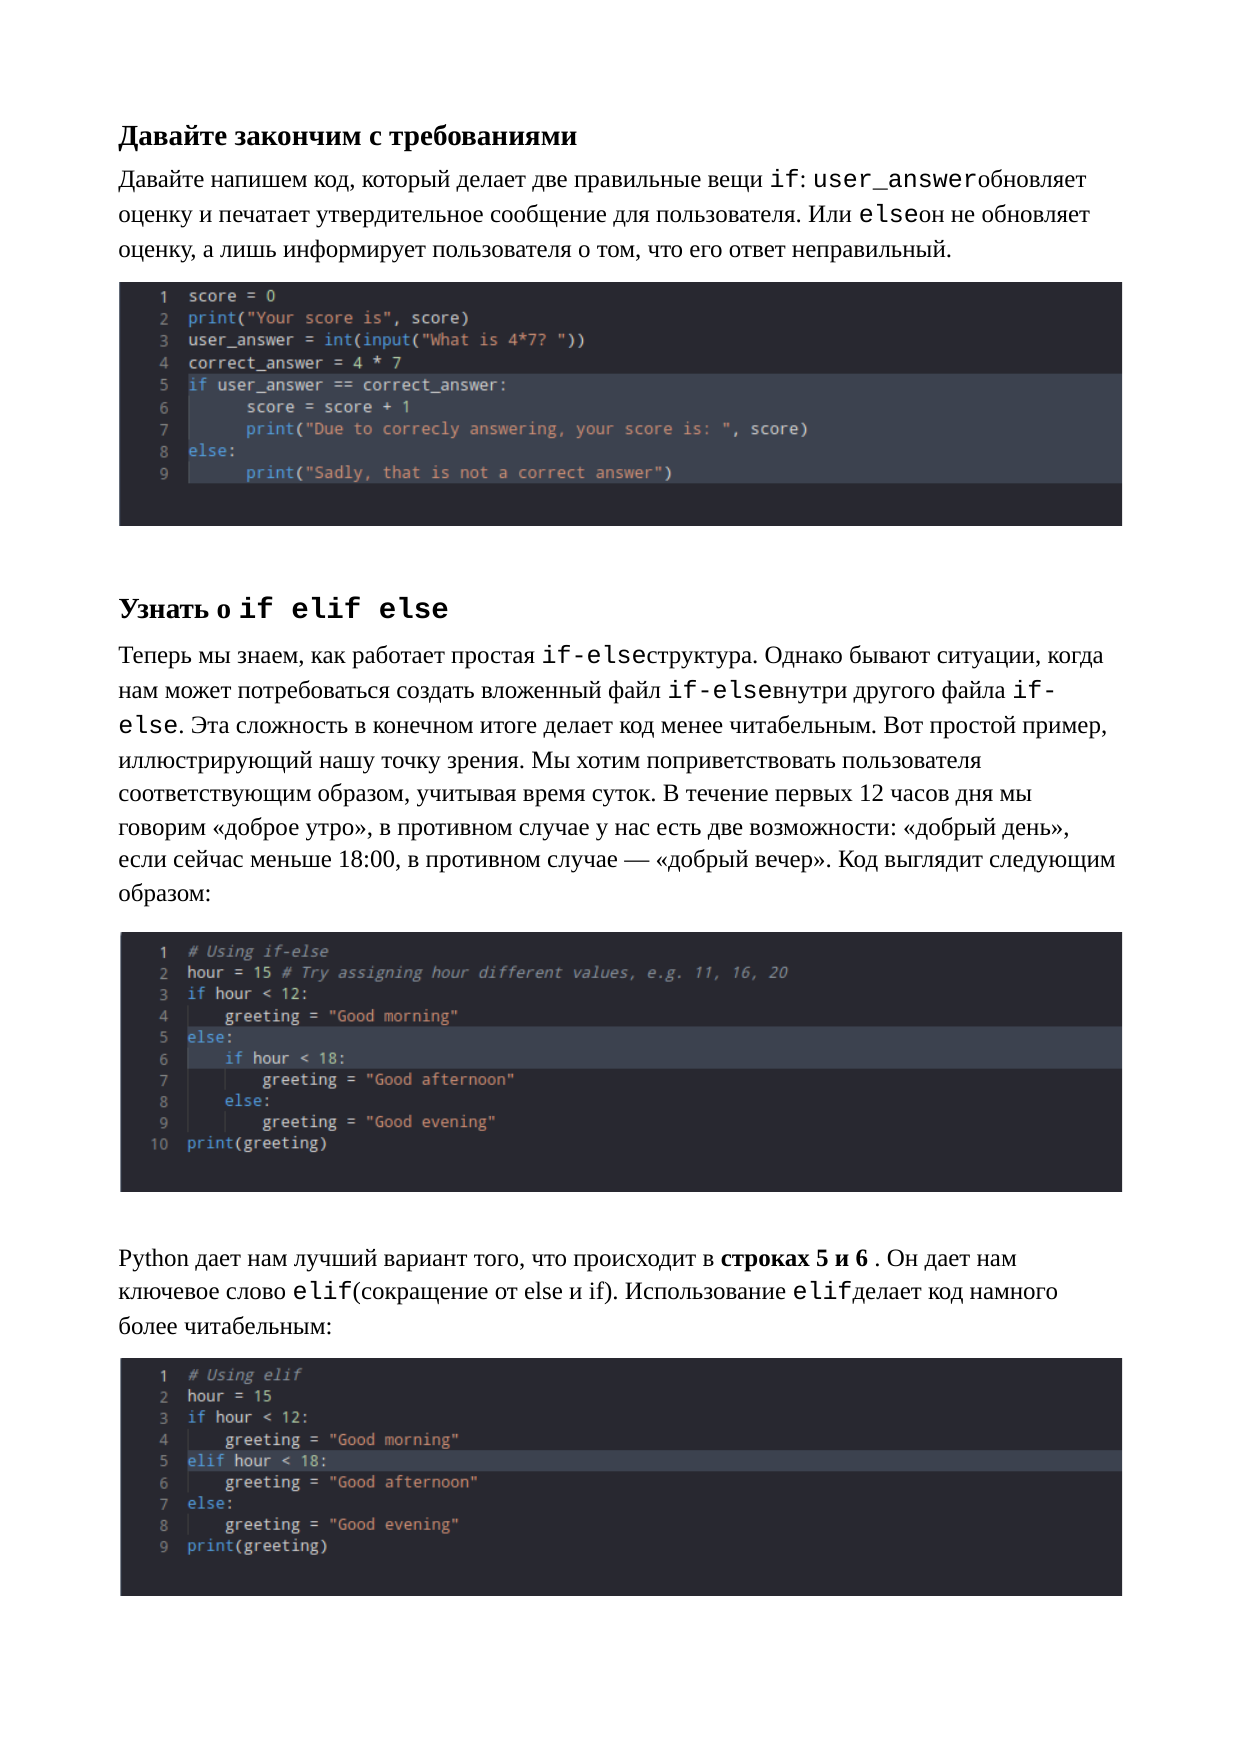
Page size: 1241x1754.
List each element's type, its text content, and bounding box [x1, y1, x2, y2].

subtitle Давайте закончим с требованиями [118, 118, 1122, 152]
picture [118, 932, 1123, 1192]
picture [118, 282, 1123, 526]
text Теперь мы знаем, как работает простая if-elseструктура. Однако бывают ситуации, когда нам может потребоваться создать вложенный файл if-elseвнутри другого файла if-else. Эта сложность в конечном итоге делает код менее читабельным. Вот простой пример, иллюстрирующий нашу точку зрения. Мы хотим поприветствовать пользователя соответствующим образом, учитывая время суток. В течение первых 12 часов дня мы говорим «доброе утро», в противном случае у нас есть две возможности: «добрый день», если сейчас меньше 18:00, в противном случае — «добрый вечер». Код выглядит следующим образом: [118, 640, 1122, 906]
subtitle Узнать о if elif else [118, 592, 1122, 628]
text Python дает нам лучший вариант того, что происходит в строках 5 и 6 . Он дает нам ключевое слово elif(сокращение от else и if). Использование elifделает код намного более читабельным: [118, 1243, 1122, 1340]
text Давайте напишем код, который делает две правильные вещи if: user_answerобновляет оценку и печатает утвердительное сообщение для пользователя. Или elseон не обновляет оценку, а лишь информирует пользователя о том, что его ответ неправильный. [118, 164, 1122, 263]
picture [118, 1358, 1123, 1596]
